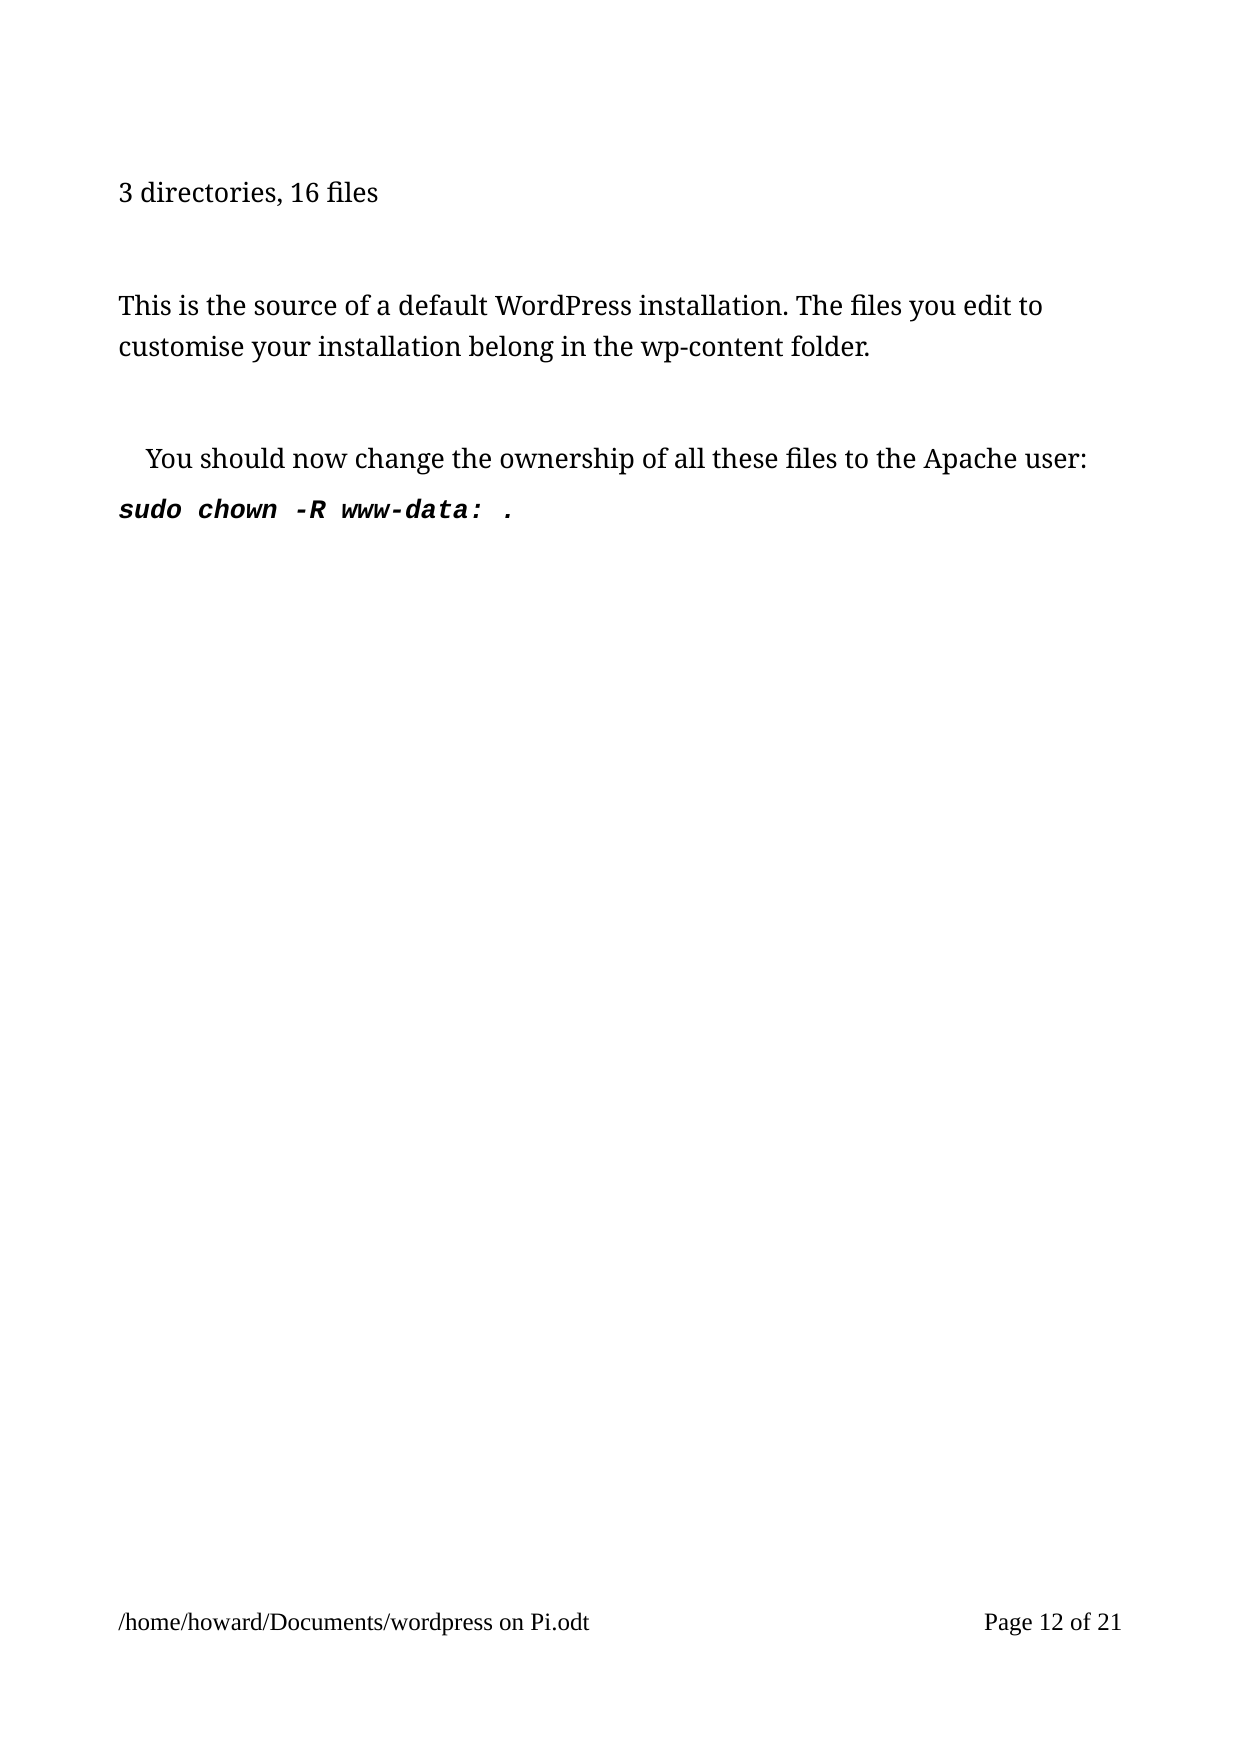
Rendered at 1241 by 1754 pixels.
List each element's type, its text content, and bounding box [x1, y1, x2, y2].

text 3 directories, 16 files [118, 174, 1122, 210]
text sudo chown -R www-data: . [118, 497, 1122, 527]
text You should now change the ownership of all these files to the Apache user: [118, 440, 1122, 477]
text This is the source of a default WordPress installation. The files you edit to customise your installation belong in the wp-content folder. [118, 287, 1122, 364]
